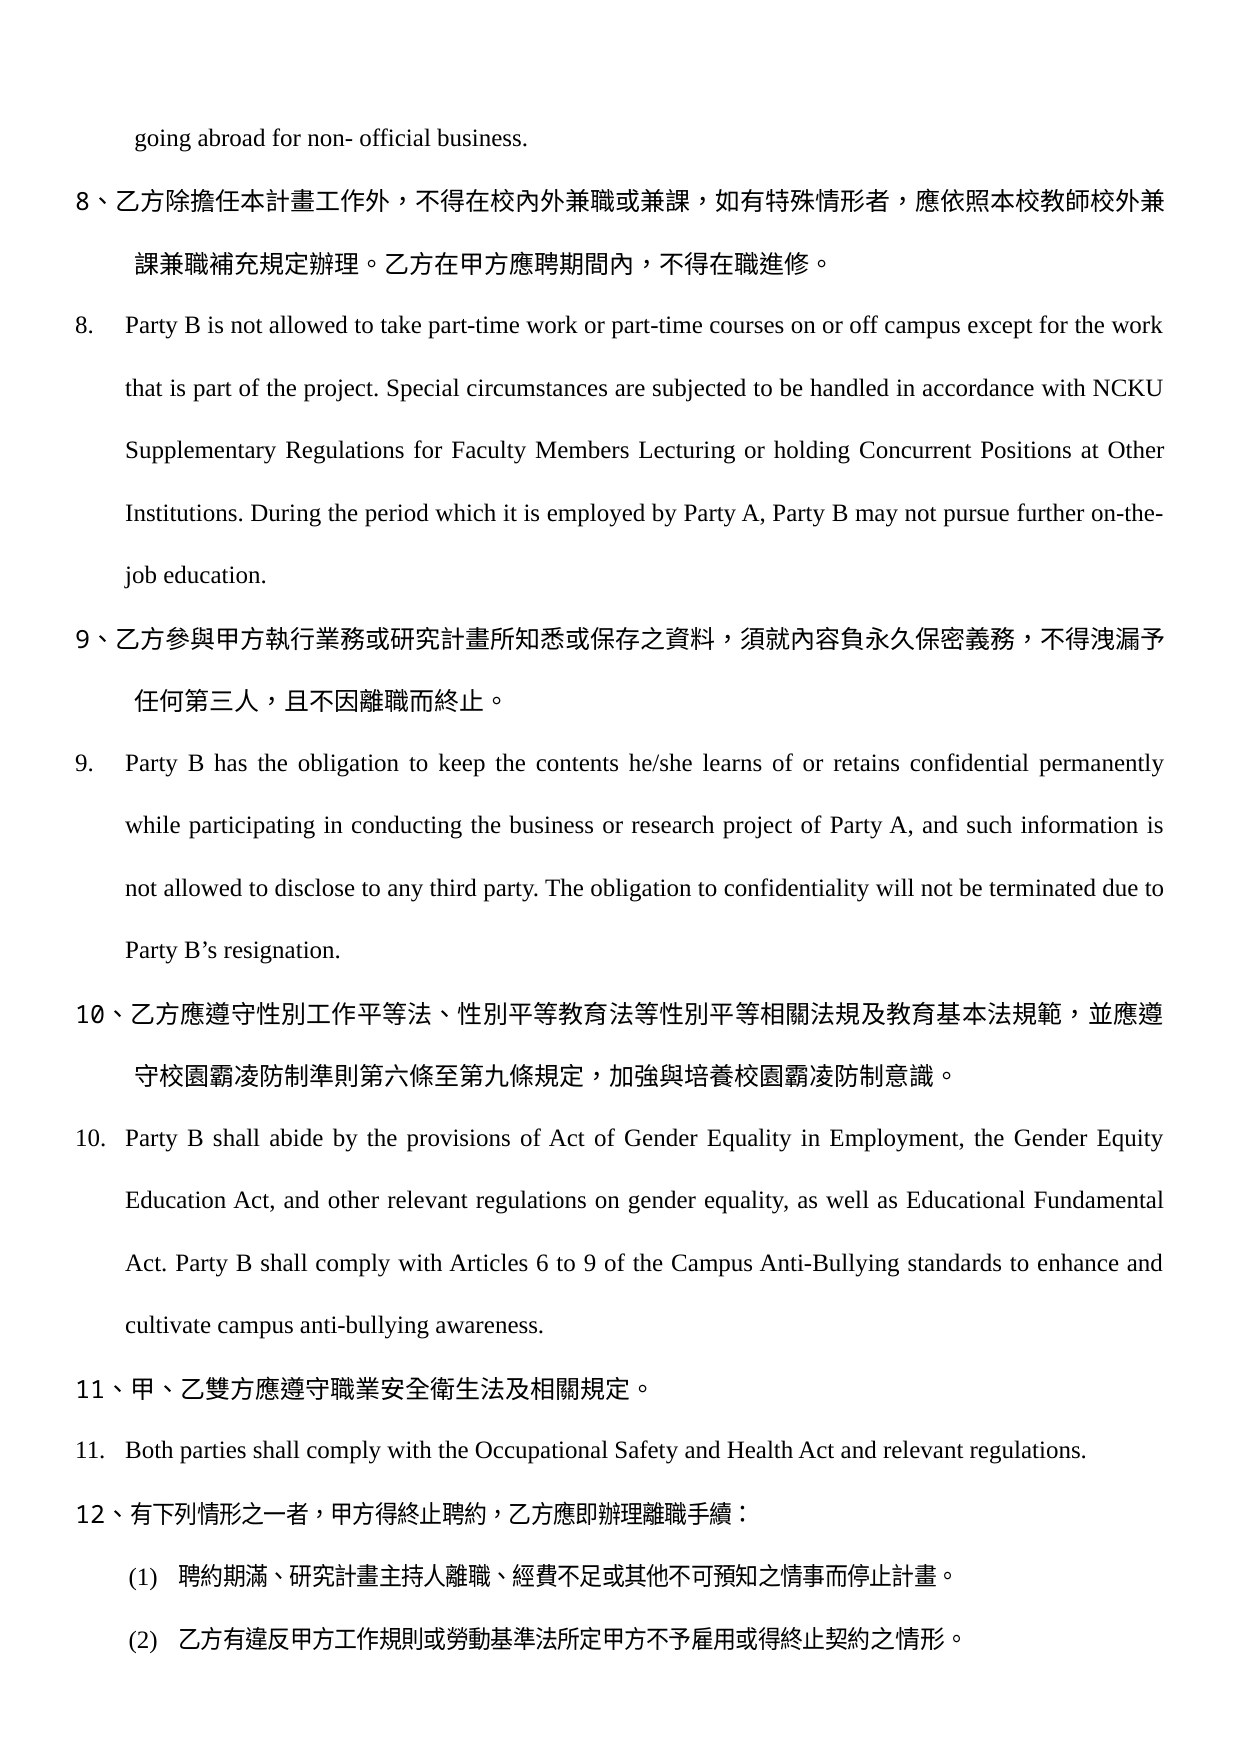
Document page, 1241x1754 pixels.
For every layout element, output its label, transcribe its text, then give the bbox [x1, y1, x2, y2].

list Party B shall abide by the provisions of Act of Gender Equality in Employment, the Gender Equity Education Act, and other relevant regulations on gender equality, as well as Educational Fundamental Act. Party B shall comply with Articles 6 to 9 of the Campus Anti-Bullying standards to enhance and cultivate campus anti-bullying awareness. [75, 1096, 1165, 1346]
list Party B is not allowed to take part-time work or part-time courses on or off campus except for the work that is part of the project. Special circumstances are subjected to be handled in accordance with NCKU Supplementary Regulations for Faculty Members Lecturing or holding Concurrent Positions at Other Institutions. During the period which it is employed by Party A, Party B may not pursue further on-the-job education. [75, 283, 1165, 596]
list 乙方除擔任本計畫工作外，不得在校內外兼職或兼課，如有特殊情形者，應依照本校教師校外兼課兼職補充規定辦理。乙方在甲方應聘期間內，不得在職進修。 [75, 158, 1165, 283]
list 乙方有違反甲方工作規則或勞動基準法所定甲方不予雇用或得終止契約之情形。 [128, 1596, 1165, 1658]
list Party B has the obligation to keep the contents he/she learns of or retains confidential permanently while participating in conducting the business or research project of Party A, and such information is not allowed to disclose to any third party. The obligation to confidentiality will not be terminated due to Party B’s resignation. [75, 721, 1165, 971]
list 有下列情形之一者，甲方得終止聘約，乙方應即辦理離職手續： [75, 1471, 1165, 1533]
list 乙方應遵守性別工作平等法、性別平等教育法等性別平等相關法規及教育基本法規範，並應遵守校園霸凌防制準則第六條至第九條規定，加強與培養校園霸凌防制意識。 [75, 971, 1165, 1096]
list 乙方參與甲方執行業務或研究計畫所知悉或保存之資料，須就內容負永久保密義務，不得洩漏予任何第三人，且不因離職而終止。 [75, 596, 1165, 721]
text going abroad for non- official business. [134, 96, 1165, 158]
list Both parties shall comply with the Occupational Safety and Health Act and relevant regulations. [75, 1408, 1165, 1471]
list 甲、乙雙方應遵守職業安全衛生法及相關規定。 [75, 1346, 1165, 1408]
list 聘約期滿、研究計畫主持人離職、經費不足或其他不可預知之情事而停止計畫。 [128, 1533, 1165, 1596]
